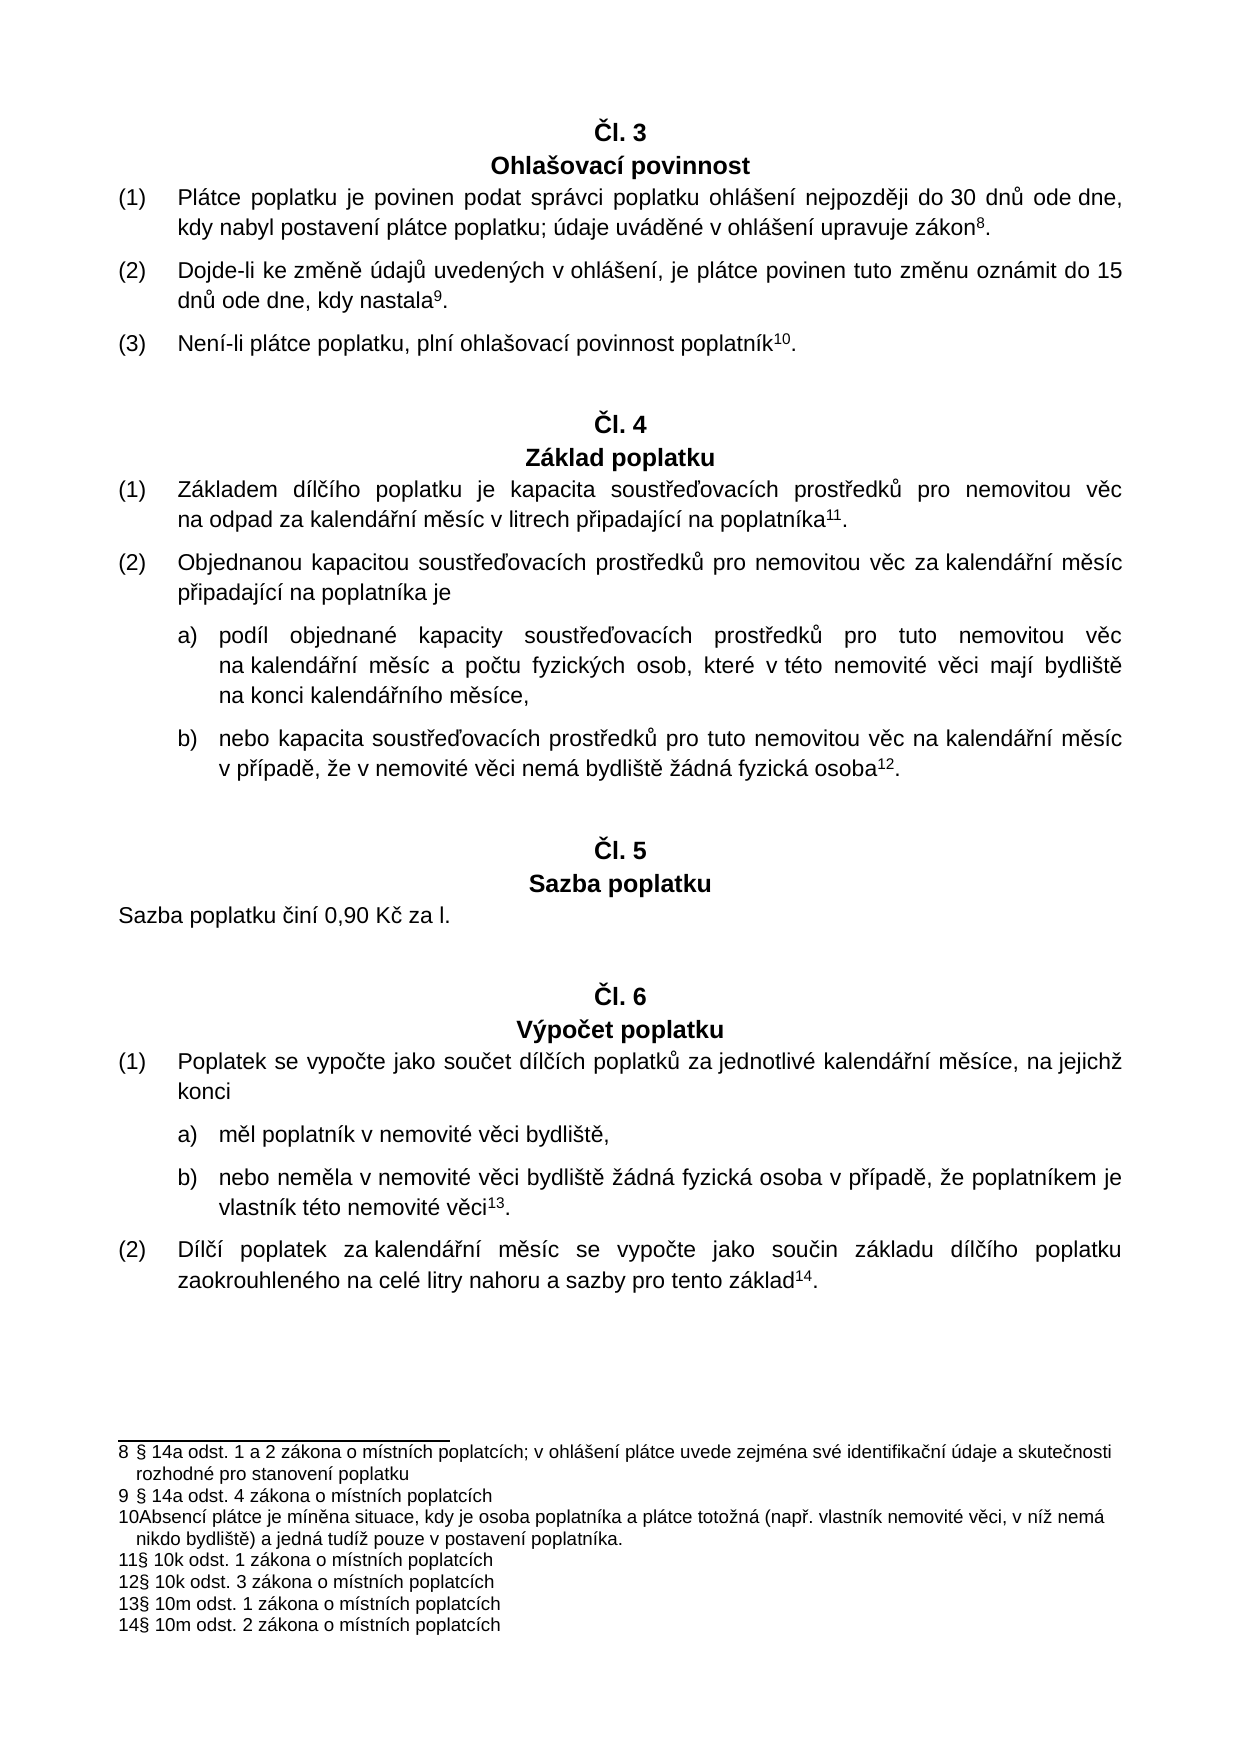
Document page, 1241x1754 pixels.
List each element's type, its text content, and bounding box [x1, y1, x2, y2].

list Dílčí poplatek za kalendářní měsíc se vypočte jako součin základu dílčího poplatku zaokrouhleného na celé litry nahoru a sazby pro tento základ. [118, 1236, 1122, 1293]
list Plátce poplatku je povinen podat správci poplatku ohlášení nejpozději do 30 dnů ode dne, kdy nabyl postavení plátce poplatku; údaje uváděné v ohlášení upravuje zákon. [118, 184, 1122, 241]
list Není-li plátce poplatku, plní ohlašovací povinnost poplatník. [118, 330, 1122, 356]
list § 10m odst. 2 zákona o místních poplatcích [118, 1614, 1122, 1635]
list Základem dílčího poplatku je kapacita soustřeďovacích prostředků pro nemovitou věc na odpad za kalendářní měsíc v litrech připadající na poplatníka. [118, 476, 1122, 533]
subtitle Čl. 3 Ohlašovací povinnost [118, 118, 1122, 180]
list měl poplatník v nemovité věci bydliště, [177, 1121, 1122, 1147]
list Dojde-li ke změně údajů uvedených v ohlášení, je plátce povinen tuto změnu oznámit do 15 dnů ode dne, kdy nastala. [118, 257, 1122, 314]
list nebo neměla v nemovité věci bydliště žádná fyzická osoba v případě, že poplatníkem je vlastník této nemovité věci. [177, 1163, 1122, 1220]
subtitle Čl. 4 Základ poplatku [118, 410, 1122, 472]
list nebo kapacita soustřeďovacích prostředků pro tuto nemovitou věc na kalendářní měsíc v případě, že v nemovité věci nemá bydliště žádná fyzická osoba. [177, 725, 1122, 782]
text Sazba poplatku činí 0,90 Kč za l. [118, 902, 1122, 928]
list § 10m odst. 1 zákona o místních poplatcích [118, 1592, 1122, 1614]
list podíl objednané kapacity soustřeďovacích prostředků pro tuto nemovitou věc na kalendářní měsíc a počtu fyzických osob, které v této nemovité věci mají bydliště na konci kalendářního měsíce, [177, 622, 1122, 709]
list Absencí plátce je míněna situace, kdy je osoba poplatníka a plátce totožná (např. vlastník nemovité věci, v níž nemá nikdo bydliště) a jedná tudíž pouze v postavení poplatníka. [118, 1506, 1122, 1549]
list Objednanou kapacitou soustřeďovacích prostředků pro nemovitou věc za kalendářní měsíc připadající na poplatníka je [118, 549, 1122, 606]
list § 14a odst. 4 zákona o místních poplatcích [118, 1484, 1122, 1506]
list Poplatek se vypočte jako součet dílčích poplatků za jednotlivé kalendářní měsíce, na jejichž konci [118, 1048, 1122, 1104]
list § 14a odst. 1 a 2 zákona o místních poplatcích; v ohlášení plátce uvede zejména své identifikační údaje a skutečnosti rozhodné pro stanovení poplatku [118, 1441, 1122, 1484]
subtitle Čl. 5 Sazba poplatku [118, 836, 1122, 897]
list § 10k odst. 3 zákona o místních poplatcích [118, 1571, 1122, 1592]
list § 10k odst. 1 zákona o místních poplatcích [118, 1549, 1122, 1571]
subtitle Čl. 6 Výpočet poplatku [118, 982, 1122, 1044]
